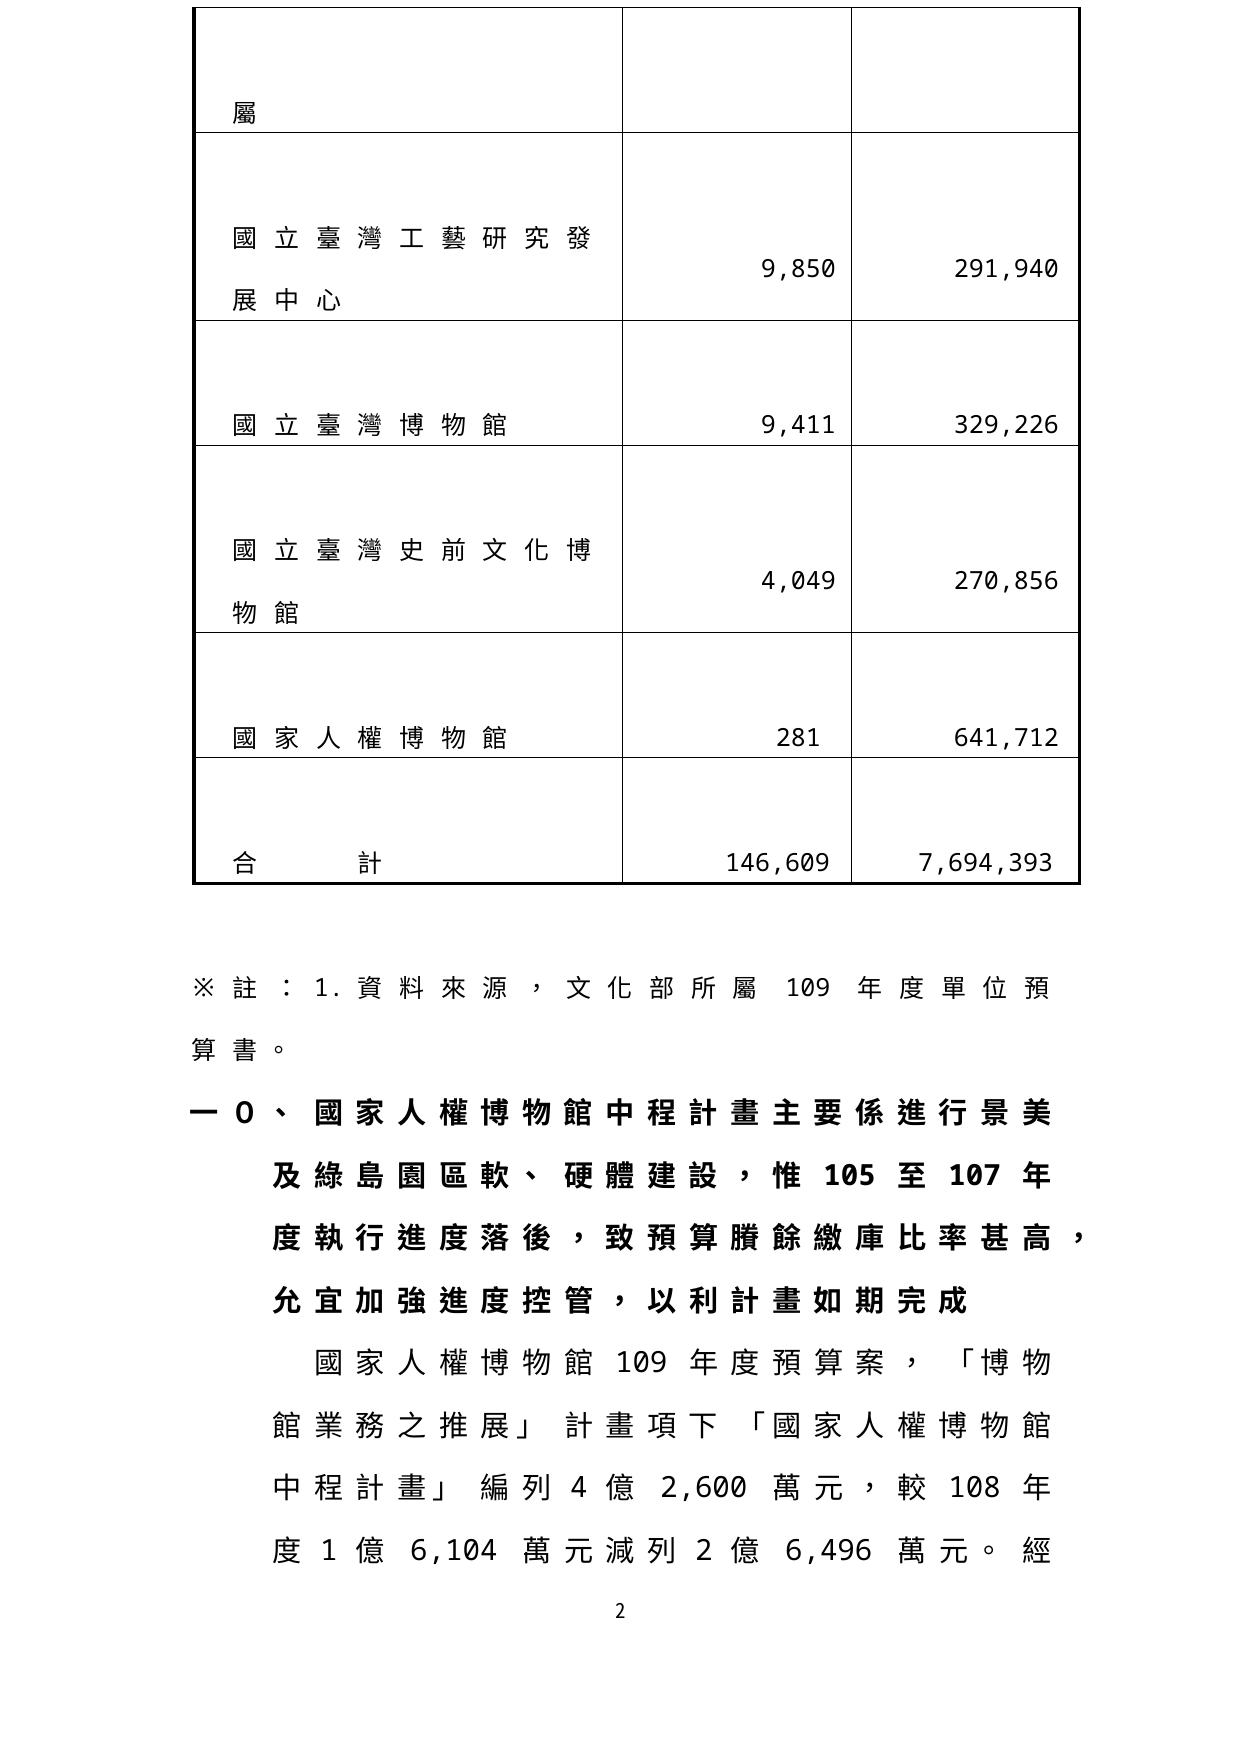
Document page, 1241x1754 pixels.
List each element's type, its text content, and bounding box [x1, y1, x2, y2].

table_cell 9,850 [623, 133, 851, 319]
table_cell 國家人權博物館 [196, 633, 622, 757]
table_cell 270,856 [852, 446, 1078, 632]
table_cell 9,411 [623, 321, 851, 444]
text 一０、國家人權博物館中程計畫主要係進行景美及綠島園區軟、硬體建設，惟105至107年度執行進度落後，致預算賸餘繳庫比率甚高，允宜加強進度控管，以利計畫如期完成 [183, 1069, 1058, 1319]
table_cell 4,049 [623, 446, 851, 632]
table_cell 國立臺灣工藝研究發展中心 [196, 133, 622, 319]
table_cell 329,226 [852, 321, 1078, 444]
table_cell 國立臺灣博物館 [196, 321, 622, 444]
table_cell [852, 8, 1078, 132]
table_cell 281 [623, 633, 851, 757]
text ※註：1.資料來源，文化部所屬109年度單位預算書。 [183, 944, 1058, 1069]
table_cell 屬 [196, 8, 622, 132]
text 國家人權博物館109年度預算案，「博物館業務之推展」計畫項下「國家人權博物館中程計畫」編列4億2,600萬元，較108年度1億6,104萬元減列2億6,496萬元。經 [242, 1319, 1058, 1569]
table_cell 146,609 [623, 758, 851, 882]
table_cell 7,694,393 [852, 758, 1078, 882]
table_cell [623, 8, 851, 132]
table_cell 合 計 [196, 758, 622, 882]
table_cell 291,940 [852, 133, 1078, 319]
table_cell 國立臺灣史前文化博物館 [196, 446, 622, 632]
table_cell 641,712 [852, 633, 1078, 757]
